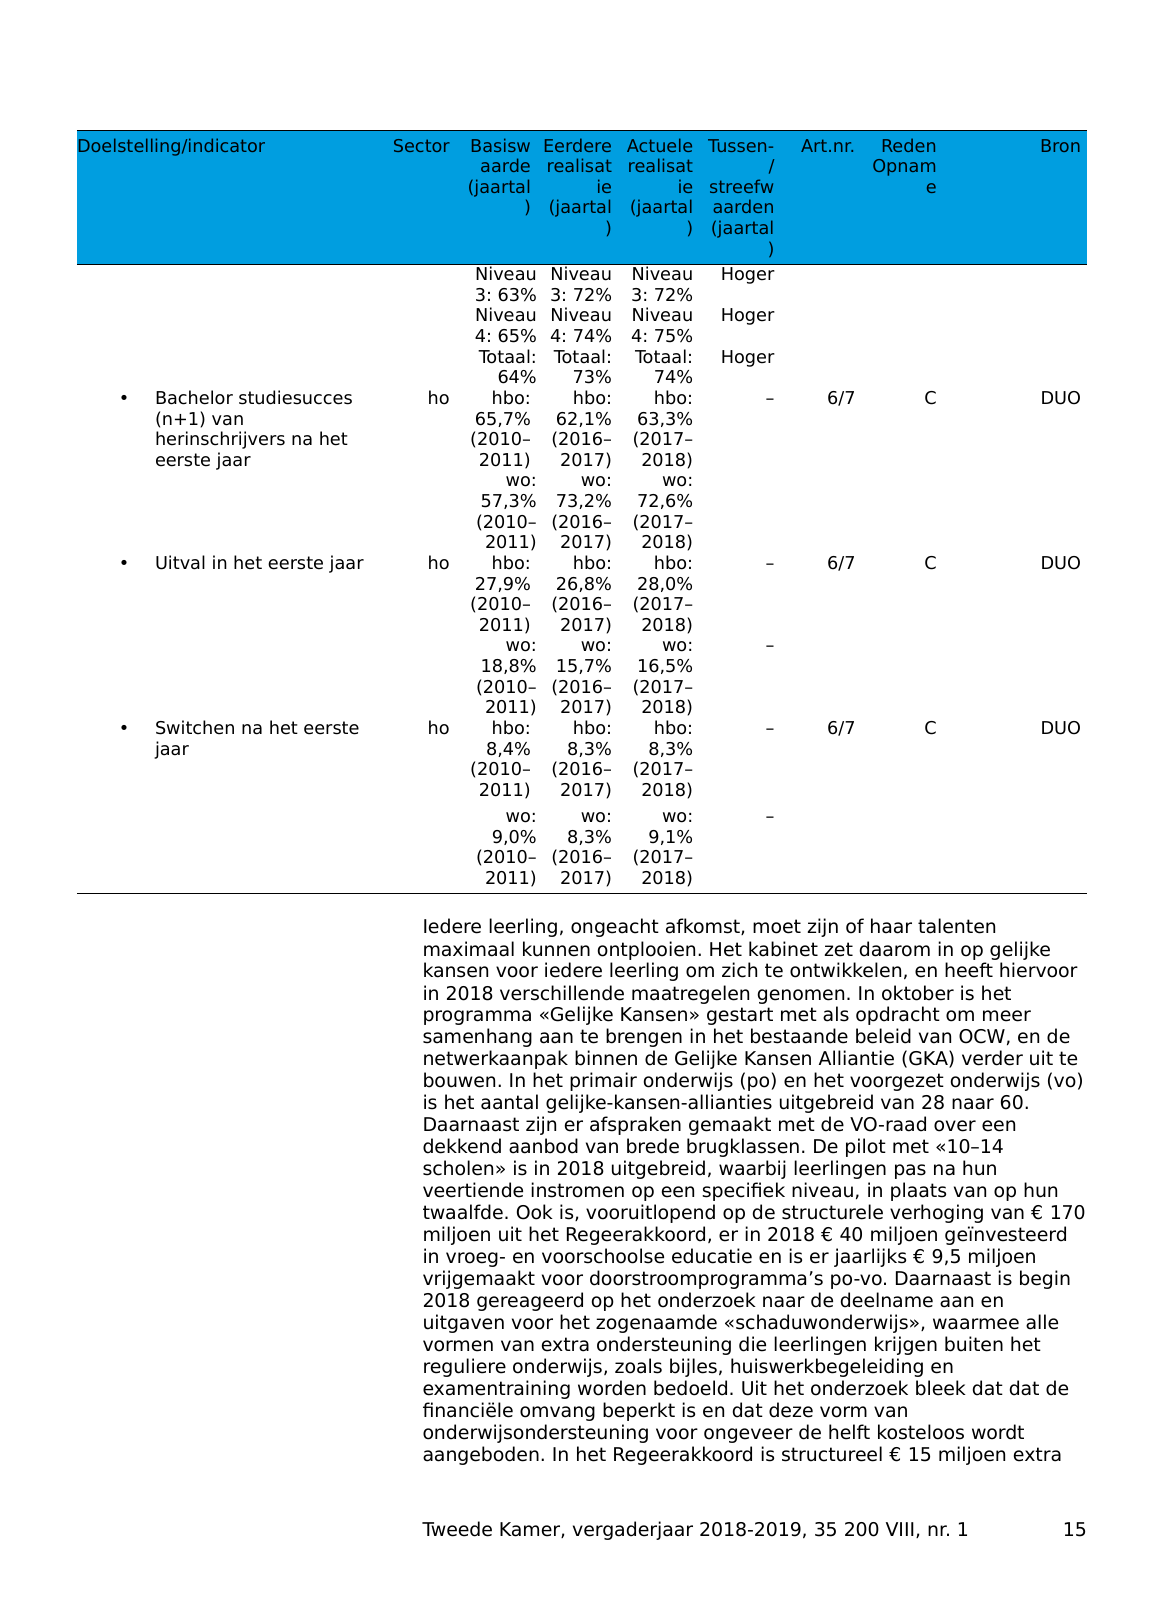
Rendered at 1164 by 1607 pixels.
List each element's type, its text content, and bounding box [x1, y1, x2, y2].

table_cell wo: 16,5% (2017–2018) [618, 635, 699, 718]
table_cell • [113, 388, 149, 553]
table_cell Totaal: 64% [455, 347, 537, 388]
table_cell hbo: 8,3% (2016–2017) [537, 718, 618, 805]
table_cell Switchen na het eerste jaar [149, 718, 374, 893]
table_cell hbo: 26,8% (2016–2017) [537, 553, 618, 635]
table_cell [77, 265, 113, 388]
table_cell 6/7 [780, 553, 861, 718]
table_cell • [113, 553, 149, 718]
table_cell C [861, 388, 942, 553]
table_cell hbo: 28,0% (2017–2018) [618, 553, 699, 635]
table_cell wo: 9,1% (2017–2018) [618, 805, 699, 893]
table_cell [77, 553, 113, 718]
table_cell Totaal: 74% [618, 347, 699, 388]
table_cell [942, 265, 1087, 388]
table_cell Niveau 4: 75% [618, 305, 699, 347]
table_cell [149, 265, 374, 388]
table_header Art.nr. [780, 131, 861, 264]
table_cell hbo: 8,3% (2017–2018) [618, 718, 699, 805]
table_cell hbo: 27,9% (2010–2011) [455, 553, 537, 635]
table_header Bron [942, 131, 1087, 264]
table_cell DUO [942, 553, 1087, 718]
table_cell • [113, 718, 149, 893]
table_cell wo: 57,3% (2010–2011) [455, 470, 537, 553]
table_cell Uitval in het eerste jaar [149, 553, 374, 718]
table_cell – [699, 718, 780, 805]
table_cell [113, 265, 149, 388]
table_cell [374, 265, 455, 388]
table_header Basiswaarde (jaartal) [455, 131, 537, 264]
table_cell hbo: 65,7% (2010–2011) [455, 388, 537, 470]
table_cell [77, 388, 113, 553]
table_cell Niveau 3: 72% [618, 265, 699, 305]
table_header Actuele realisatie (jaartal) [618, 131, 699, 264]
table_cell wo: 8,3% (2016–2017) [537, 805, 618, 893]
table_header Eerdere realisatie (jaartal) [537, 131, 618, 264]
table_cell [780, 265, 861, 388]
table_header Reden Opname [861, 131, 942, 264]
table_cell hbo: 62,1% (2016–2017) [537, 388, 618, 470]
table_cell wo: 15,7% (2016–2017) [537, 635, 618, 718]
table_cell DUO [942, 718, 1087, 893]
table_cell Niveau 3: 72% [537, 265, 618, 305]
table_cell wo: 18,8% (2010–2011) [455, 635, 537, 718]
table_cell Bachelor studiesucces (n+1) van herinschrijvers na het eerste jaar [149, 388, 374, 553]
table_cell C [861, 718, 942, 893]
table_cell – [699, 635, 780, 718]
table_cell hbo: 63,3% (2017–2018) [618, 388, 699, 470]
table_cell hbo: 8,4% (2010–2011) [455, 718, 537, 805]
table_cell [77, 718, 113, 893]
table_cell [861, 265, 942, 388]
table_header Sector [374, 131, 455, 264]
table_cell ho [374, 388, 455, 553]
table_cell – [699, 805, 780, 893]
table_cell 6/7 [780, 388, 861, 553]
table_cell Niveau 3: 63% [455, 265, 537, 305]
table_cell DUO [942, 388, 1087, 553]
table_cell C [861, 553, 942, 718]
table_header Doelstelling/indicator [77, 131, 374, 264]
table_cell – [699, 388, 780, 553]
table_cell 6/7 [780, 718, 861, 893]
table_cell Hoger [699, 305, 780, 347]
table_cell wo: 73,2% (2016–2017) [537, 470, 618, 553]
table_cell Totaal: 73% [537, 347, 618, 388]
table_cell ho [374, 718, 455, 893]
table_cell Hoger [699, 347, 780, 388]
table_cell ho [374, 553, 455, 718]
text Iedere leerling, ongeacht afkomst, moet zijn of haar talenten maximaal kunnen ontplooien. Het kabinet zet daarom in op gelijke kansen voor iedere leerling om zich te ontwikkelen, en heeft hiervoor in 2018 verschillende maatregelen genomen. In oktober is het programma «Gelijke Kansen» gestart met als opdracht om meer samenhang aan te brengen in het bestaande beleid van OCW, en de netwerkaanpak binnen de Gelijke Kansen Alliantie (GKA) verder uit te bouwen. In het primair onderwijs (po) en het voorgezet onderwijs (vo) is het aantal gelijke-kansen-allianties uitgebreid van 28 naar 60. Daarnaast zijn er afspraken gemaakt met de VO-raad over een dekkend aanbod van brede brugklassen. De pilot met «10–14 scholen» is in 2018 uitgebreid, waarbij leerlingen pas na hun veertiende instromen op een specifiek niveau, in plaats van op hun twaalfde. Ook is, vooruitlopend op de structurele verhoging van € 170 miljoen uit het Regeerakkoord, er in 2018 € 40 miljoen geïnvesteerd in vroeg- en voorschoolse educatie en is er jaarlijks € 9,5 miljoen vrijgemaakt voor doorstroomprogramma’s po-vo. Daarnaast is begin 2018 gereageerd op het onderzoek naar de deelname aan en uitgaven voor het zogenaamde «schaduwonderwijs», waarmee alle vormen van extra ondersteuning die leerlingen krijgen buiten het reguliere onderwijs, zoals bijles, huiswerkbegeleiding en examentraining worden bedoeld. Uit het onderzoek bleek dat dat de financiële omvang beperkt is en dat deze vorm van onderwijsondersteuning voor ongeveer de helft kosteloos wordt aangeboden. In het Regeerakkoord is structureel € 15 miljoen extra [422, 916, 1087, 1466]
table_cell – [699, 553, 780, 635]
table_header Tussen-/streefwaarden (jaartal) [699, 131, 780, 264]
table_cell wo: 9,0% (2010–2011) [455, 805, 537, 893]
table_cell wo: 72,6% (2017–2018) [618, 470, 699, 553]
table_cell Hoger [699, 265, 780, 305]
table_cell Niveau 4: 65% [455, 305, 537, 347]
table_cell Niveau 4: 74% [537, 305, 618, 347]
